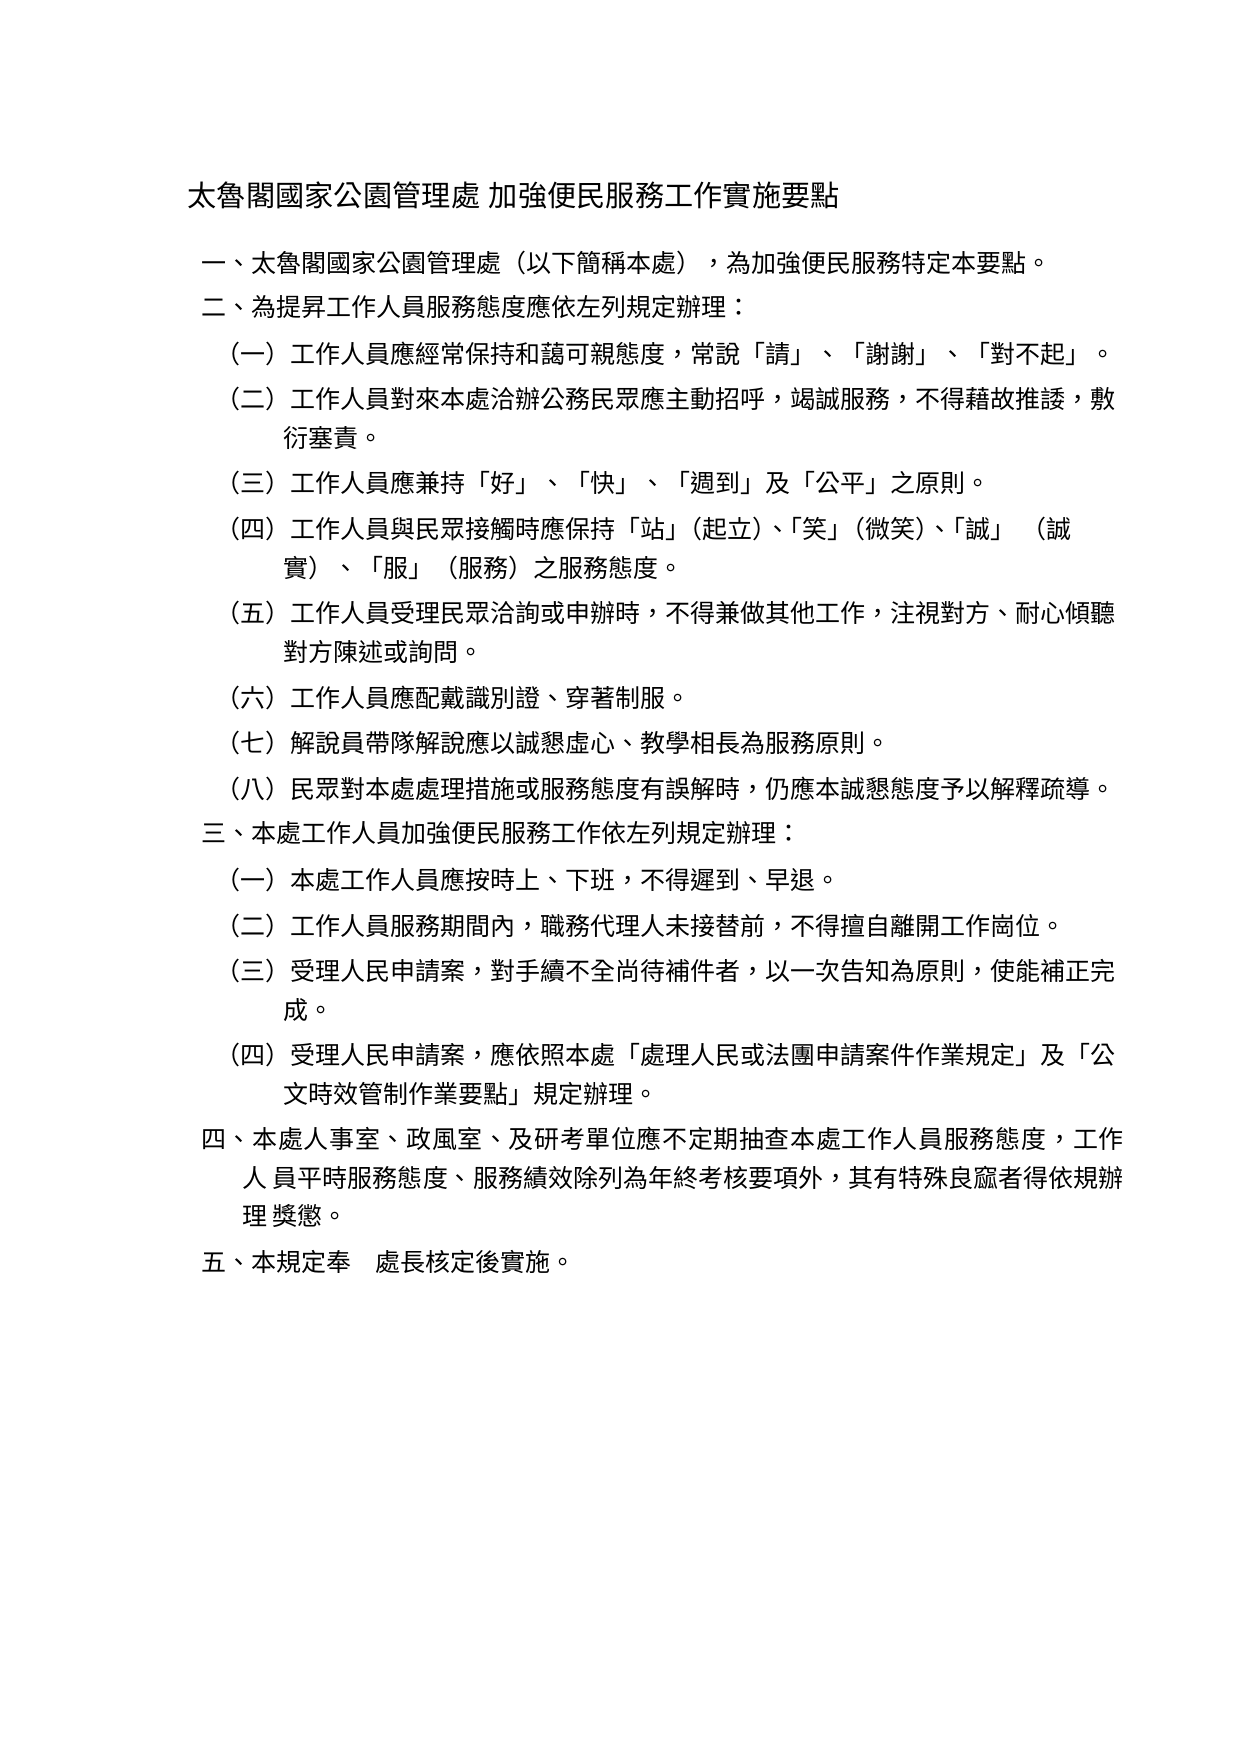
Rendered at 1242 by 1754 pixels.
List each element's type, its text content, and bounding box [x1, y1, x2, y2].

text （五）工作人員受理民眾洽詢或申辦時，不得兼做其他工作，注視對方、耐心傾聽 對方陳述或詢問。 [215, 594, 1123, 668]
text （一）本處工作人員應按時上、下班，不得遲到、早退。 [215, 860, 1129, 896]
text （七）解說員帶隊解說應以誠懇虛心、教學相長為服務原則。 [215, 724, 1129, 760]
text （二）工作人員對來本處洽辦公務民眾應主動招呼，竭誠服務，不得藉故推諉，敷 衍塞責。 [215, 380, 1123, 454]
text （四）工作人員與民眾接觸時應保持「站」（起立）、「笑」（微笑）、「誠」 （誠 實）、「服」（服務）之服務態度。 [215, 510, 1123, 584]
text （四）受理人民申請案，應依照本處「處理人民或法團申請案件作業規定」及「公 文時效管制作業要點」規定辦理。 [215, 1036, 1123, 1110]
text 四、本處人事室、政風室、及研考單位應不定期抽查本處工作人員服務態度，工作人 員平時服務態度、服務績效除列為年終考核要項外，其有特殊良窳者得依規辦理 獎懲。 [201, 1120, 1124, 1233]
text 五、本規定奉 處長核定後實施。 [201, 1242, 1129, 1278]
text （三）受理人民申請案，對手續不全尚待補件者，以一次告知為原則，使能補正完 成。 [215, 952, 1123, 1026]
text （六）工作人員應配戴識別證、穿著制服。 [215, 678, 1129, 714]
text 一、太魯閣國家公園管理處（以下簡稱本處），為加強便民服務特定本要點。 二、為提昇工作人員服務態度應依左列規定辦理： [201, 244, 1059, 324]
text （八）民眾對本處處理措施或服務態度有誤解時，仍應本誠懇態度予以解釋疏導。 三、本處工作人員加強便民服務工作依左列規定辦理： [201, 770, 1123, 850]
text （二）工作人員服務期間內，職務代理人未接替前，不得擅自離開工作崗位。 [215, 906, 1129, 942]
text 太魯閣國家公園管理處 加強便民服務工作實施要點 [187, 164, 1129, 221]
text （三）工作人員應兼持「好」、「快」、「週到」及「公平」之原則。 [215, 464, 1129, 500]
text （一）工作人員應經常保持和藹可親態度，常說「請」、「謝謝」、「對不起」。 [215, 334, 1129, 370]
